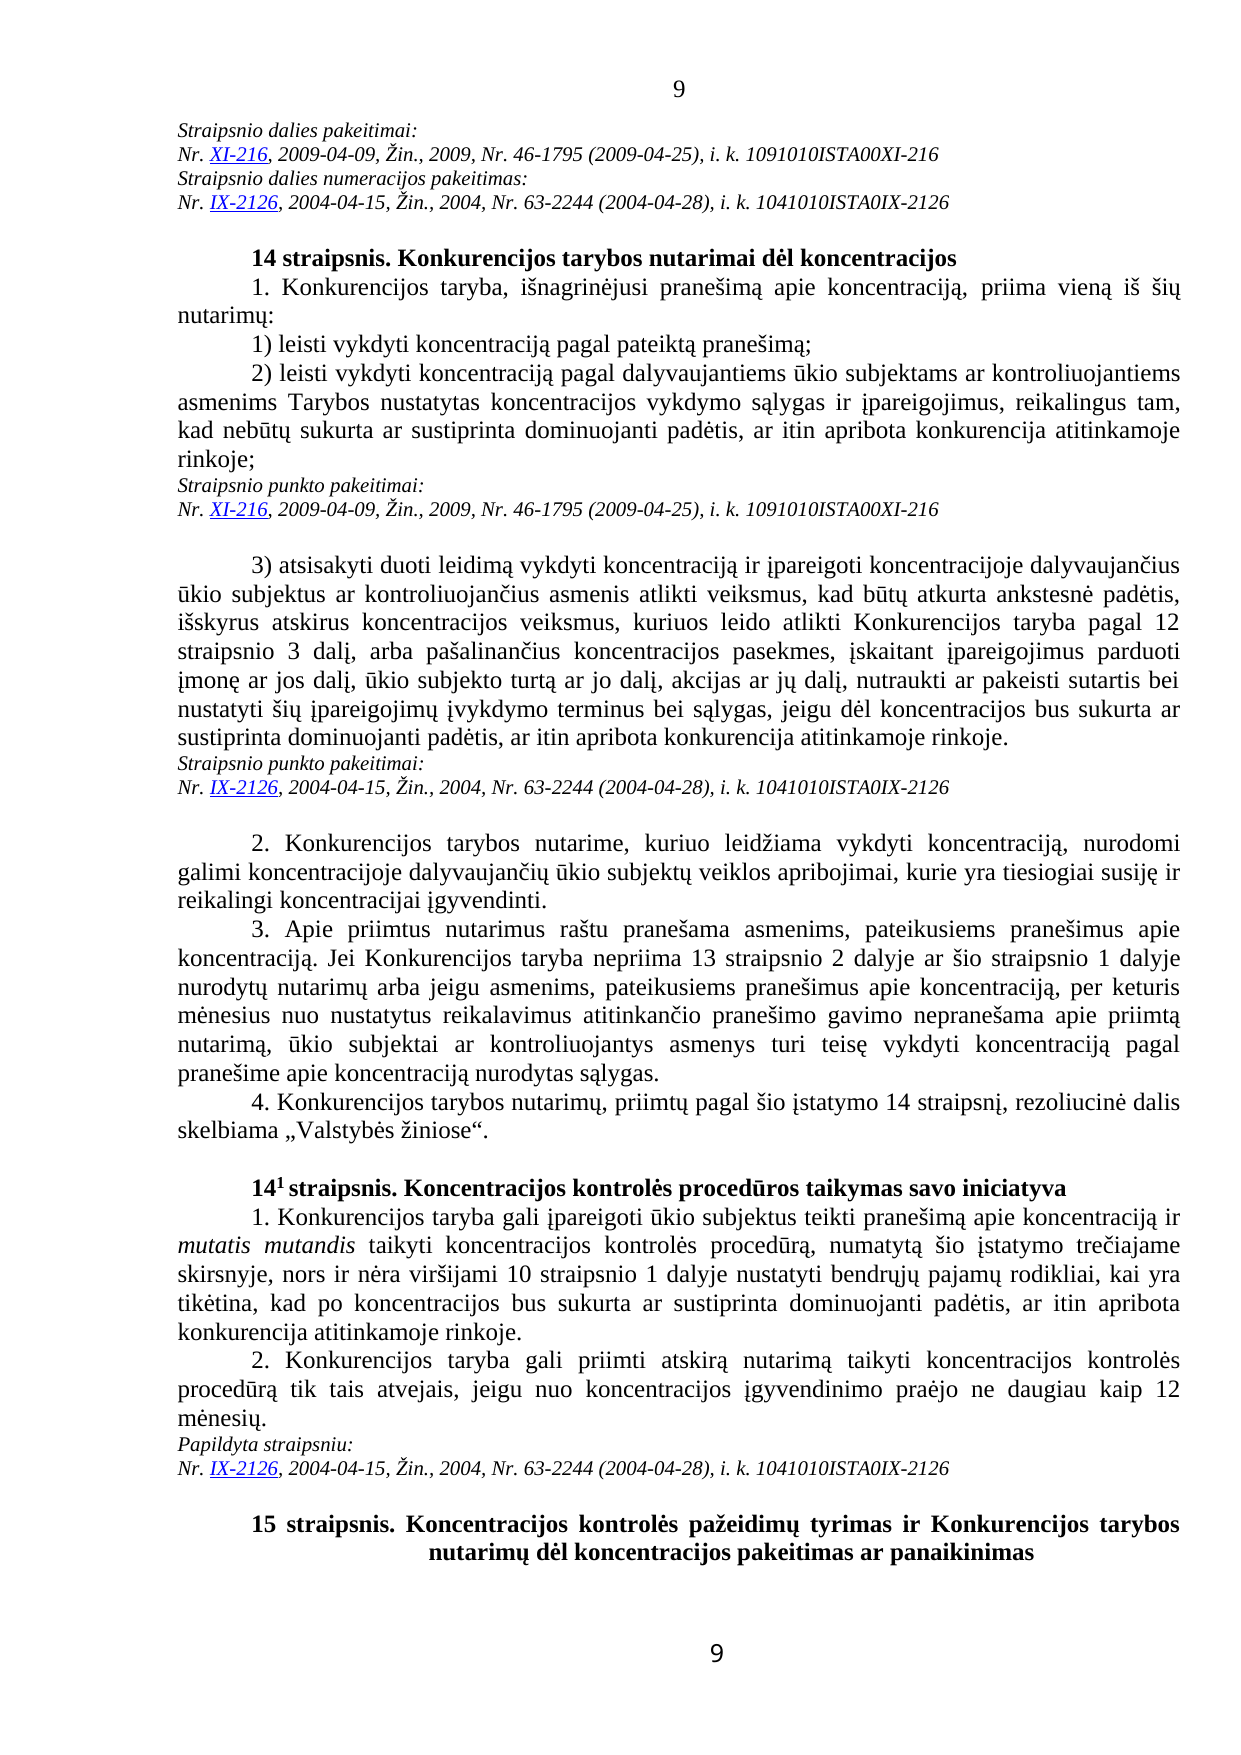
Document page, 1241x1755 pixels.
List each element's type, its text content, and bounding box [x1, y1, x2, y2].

text 14 straipsnis. Konkurencijos tarybos nutarimai dėl koncentracijos [177, 243, 1181, 272]
text Papildyta straipsniu: [177, 1432, 1181, 1456]
text 2) leisti vykdyti koncentraciją pagal dalyvaujantiems ūkio subjektams ar kontroliuojantiems asmenims Tarybos nustatytas koncentracijos vykdymo sąlygas ir įpareigojimus, reikalingus tam, kad nebūtų sukurta ar sustiprinta dominuojanti padėtis, ar itin apribota konkurencija atitinkamoje rinkoje; [177, 358, 1181, 473]
text 2. Konkurencijos taryba gali priimti atskirą nutarimą taikyti koncentracijos kontrolės procedūrą tik tais atvejais, jeigu nuo koncentracijos įgyvendinimo praėjo ne daugiau kaip 12 mėnesių. [177, 1346, 1181, 1432]
text 1) leisti vykdyti koncentraciją pagal pateiktą pranešimą; [177, 329, 1181, 358]
text Straipsnio punkto pakeitimai: [177, 473, 1181, 497]
text Nr. IX-2126, 2004-04-15, Žin., 2004, Nr. 63-2244 (2004-04-28), i. k. 1041010ISTA0IX-2126 [177, 190, 1181, 214]
text 141 straipsnis. Koncentracijos kontrolės procedūros taikymas savo iniciatyva [177, 1173, 1181, 1202]
text 1. Konkurencijos taryba gali įpareigoti ūkio subjektus teikti pranešimą apie koncentraciją ir mutatis mutandis taikyti koncentracijos kontrolės procedūrą, numatytą šio įstatymo trečiajame skirsnyje, nors ir nėra viršijami 10 straipsnio 1 dalyje nustatyti bendrųjų pajamų rodikliai, kai yra tikėtina, kad po koncentracijos bus sukurta ar sustiprinta dominuojanti padėtis, ar itin apribota konkurencija atitinkamoje rinkoje. [177, 1202, 1181, 1346]
text 15 straipsnis. Koncentracijos kontrolės pažeidimų tyrimas ir Konkurencijos tarybos nutarimų dėl koncentracijos pakeitimas ar panaikinimas [251, 1509, 1181, 1566]
text Straipsnio dalies pakeitimai: [177, 118, 1181, 142]
text Straipsnio dalies numeracijos pakeitimas: [177, 166, 1181, 190]
text 3) atsisakyti duoti leidimą vykdyti koncentraciją ir įpareigoti koncentracijoje dalyvaujančius ūkio subjektus ar kontroliuojančius asmenis atlikti veiksmus, kad būtų atkurta ankstesnė padėtis, išskyrus atskirus koncentracijos veiksmus, kuriuos leido atlikti Konkurencijos taryba pagal 12 straipsnio 3 dalį, arba pašalinančius koncentracijos pasekmes, įskaitant įpareigojimus parduoti įmonę ar jos dalį, ūkio subjekto turtą ar jo dalį, akcijas ar jų dalį, nutraukti ar pakeisti sutartis bei nustatyti šių įpareigojimų įvykdymo terminus bei sąlygas, jeigu dėl koncentracijos bus sukurta ar sustiprinta dominuojanti padėtis, ar itin apribota konkurencija atitinkamoje rinkoje. [177, 550, 1181, 751]
text Nr. IX-2126, 2004-04-15, Žin., 2004, Nr. 63-2244 (2004-04-28), i. k. 1041010ISTA0IX-2126 [177, 775, 1181, 799]
text 3. Apie priimtus nutarimus raštu pranešama asmenims, pateikusiems pranešimus apie koncentraciją. Jei Konkurencijos taryba nepriima 13 straipsnio 2 dalyje ar šio straipsnio 1 dalyje nurodytų nutarimų arba jeigu asmenims, pateikusiems pranešimus apie koncentraciją, per keturis mėnesius nuo nustatytus reikalavimus atitinkančio pranešimo gavimo nepranešama apie priimtą nutarimą, ūkio subjektai ar kontroliuojantys asmenys turi teisę vykdyti koncentraciją pagal pranešime apie koncentraciją nurodytas sąlygas. [177, 914, 1181, 1087]
text Nr. XI-216, 2009-04-09, Žin., 2009, Nr. 46-1795 (2009-04-25), i. k. 1091010ISTA00XI-216 [177, 142, 1181, 166]
text Straipsnio punkto pakeitimai: [177, 751, 1181, 775]
text 1. Konkurencijos taryba, išnagrinėjusi pranešimą apie koncentraciją, priima vieną iš šių nutarimų: [177, 272, 1181, 329]
text Nr. IX-2126, 2004-04-15, Žin., 2004, Nr. 63-2244 (2004-04-28), i. k. 1041010ISTA0IX-2126 [177, 1456, 1181, 1480]
text 2. Konkurencijos tarybos nutarime, kuriuo leidžiama vykdyti koncentraciją, nurodomi galimi koncentracijoje dalyvaujančių ūkio subjektų veiklos apribojimai, kurie yra tiesiogiai susiję ir reikalingi koncentracijai įgyvendinti. [177, 828, 1181, 914]
text Nr. XI-216, 2009-04-09, Žin., 2009, Nr. 46-1795 (2009-04-25), i. k. 1091010ISTA00XI-216 [177, 497, 1181, 521]
text 4. Konkurencijos tarybos nutarimų, priimtų pagal šio įstatymo 14 straipsnį, rezoliucinė dalis skelbiama „Valstybės žiniose“. [177, 1087, 1181, 1144]
